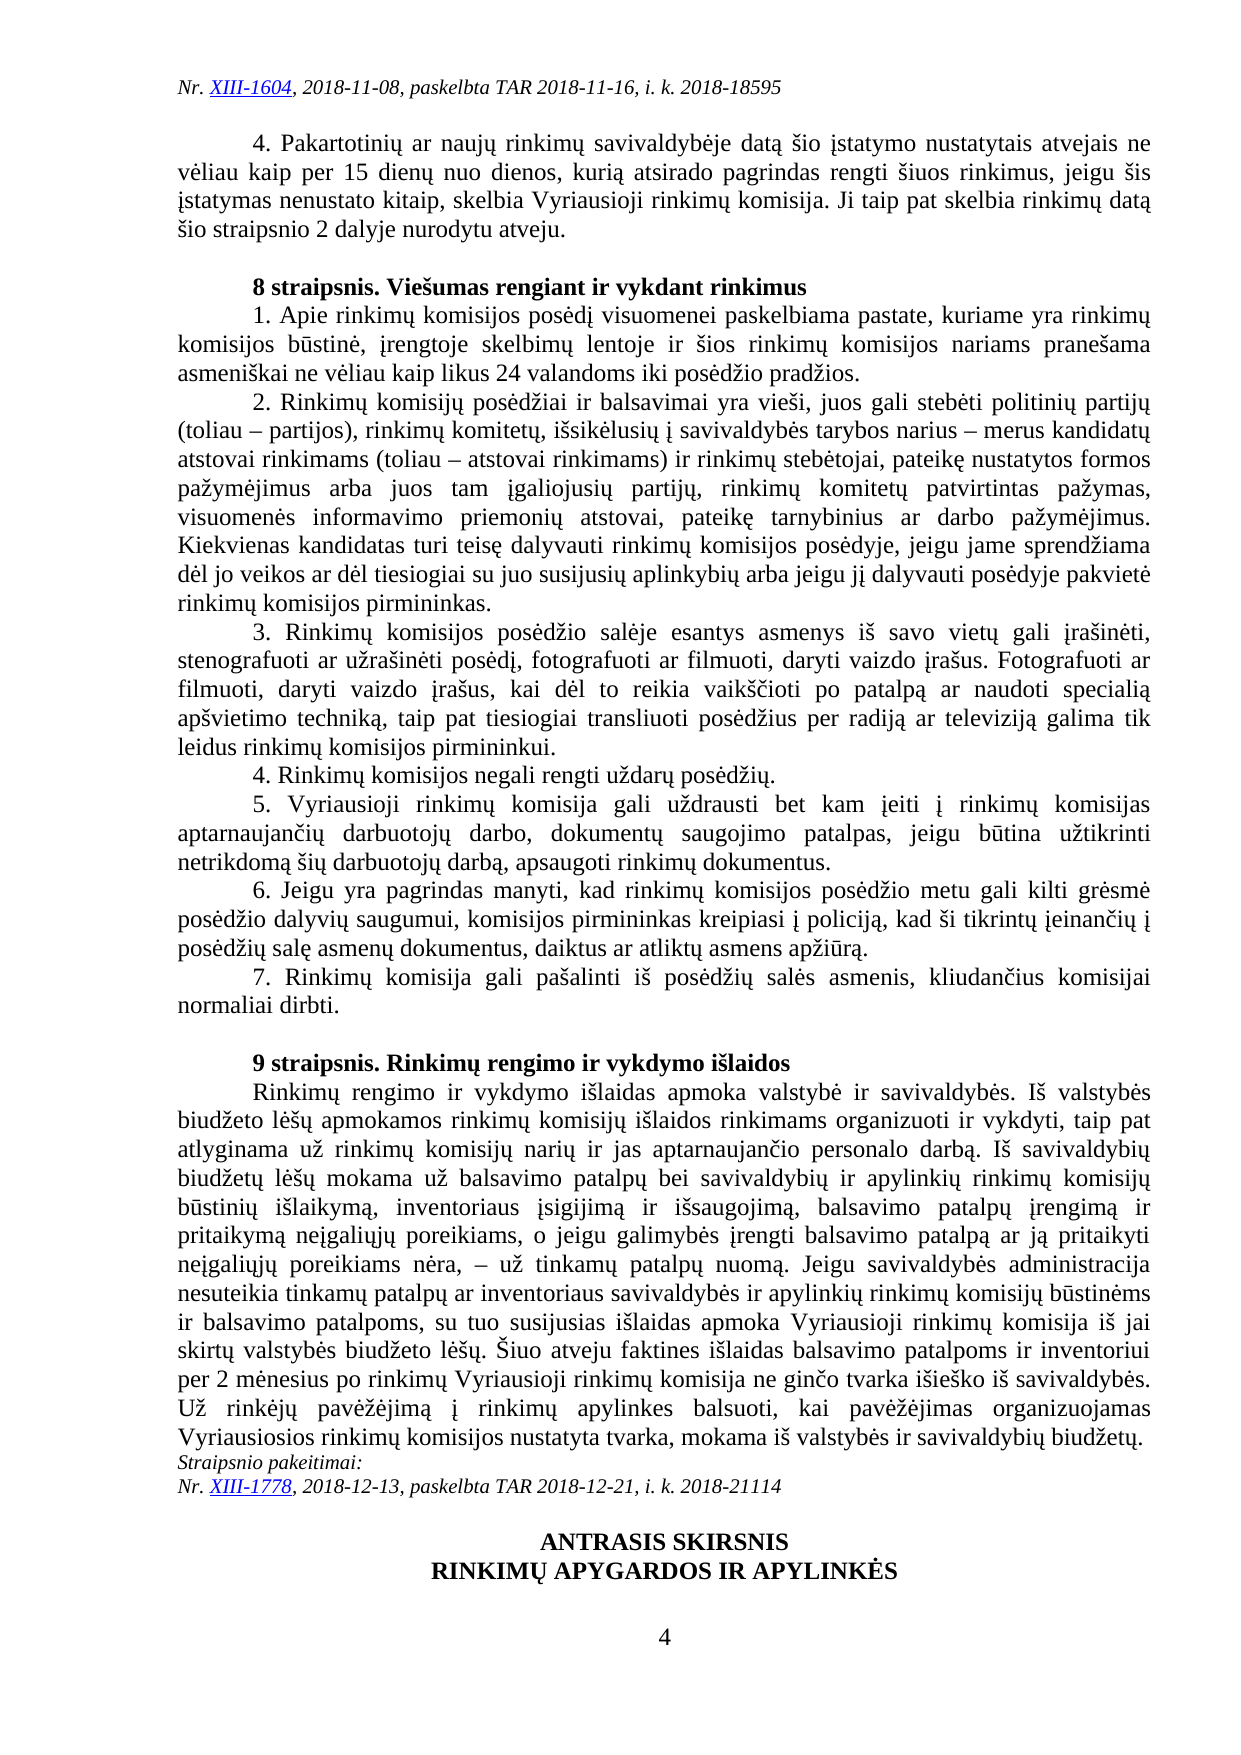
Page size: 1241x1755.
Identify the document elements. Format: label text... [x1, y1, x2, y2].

text RINKIMŲ APYGARDOS IR APYLINKĖS [177, 1556, 1152, 1585]
text 5. Vyriausioji rinkimų komisija gali uždrausti bet kam įeiti į rinkimų komisijas aptarnaujančių darbuotojų darbo, dokumentų saugojimo patalpas, jeigu būtina užtikrinti netrikdomą šių darbuotojų darbą, apsaugoti rinkimų dokumentus. [177, 789, 1152, 875]
text 6. Jeigu yra pagrindas manyti, kad rinkimų komisijos posėdžio metu gali kilti grėsmė posėdžio dalyvių saugumui, komisijos pirmininkas kreipiasi į policiją, kad ši tikrintų įeinančių į posėdžių salę asmenų dokumentus, daiktus ar atliktų asmens apžiūrą. [177, 875, 1152, 962]
text 9 straipsnis. Rinkimų rengimo ir vykdymo išlaidos [177, 1048, 1152, 1077]
text Nr. XIII-1604, 2018-11-08, paskelbta TAR 2018-11-16, i. k. 2018-18595 [177, 75, 1152, 99]
text 8 straipsnis. Viešumas rengiant ir vykdant rinkimus [177, 272, 1152, 300]
text 1. Apie rinkimų komisijos posėdį visuomenei paskelbiama pastate, kuriame yra rinkimų komisijos būstinė, įrengtoje skelbimų lentoje ir šios rinkimų komisijos nariams pranešama asmeniškai ne vėliau kaip likus 24 valandoms iki posėdžio pradžios. [177, 300, 1152, 387]
text 4. Rinkimų komisijos negali rengti uždarų posėdžių. [177, 760, 1152, 789]
text 3. Rinkimų komisijos posėdžio salėje esantys asmenys iš savo vietų gali įrašinėti, stenografuoti ar užrašinėti posėdį, fotografuoti ar filmuoti, daryti vaizdo įrašus. Fotografuoti ar filmuoti, daryti vaizdo įrašus, kai dėl to reikia vaikščioti po patalpą ar naudoti specialią apšvietimo techniką, taip pat tiesiogiai transliuoti posėdžius per radiją ar televiziją galima tik leidus rinkimų komisijos pirmininkui. [177, 617, 1152, 760]
text Straipsnio pakeitimai: [177, 1450, 1152, 1474]
text 2. Rinkimų komisijų posėdžiai ir balsavimai yra vieši, juos gali stebėti politinių partijų (toliau – partijos), rinkimų komitetų, išsikėlusių į savivaldybės tarybos narius – merus kandidatų atstovai rinkimams (toliau – atstovai rinkimams) ir rinkimų stebėtojai, pateikę nustatytos formos pažymėjimus arba juos tam įgaliojusių partijų, rinkimų komitetų patvirtintas pažymas, visuomenės informavimo priemonių atstovai, pateikę tarnybinius ar darbo pažymėjimus. Kiekvienas kandidatas turi teisę dalyvauti rinkimų komisijos posėdyje, jeigu jame sprendžiama dėl jo veikos ar dėl tiesiogiai su juo susijusių aplinkybių arba jeigu jį dalyvauti posėdyje pakvietė rinkimų komisijos pirmininkas. [177, 387, 1152, 617]
text Rinkimų rengimo ir vykdymo išlaidas apmoka valstybė ir savivaldybės. Iš valstybės biudžeto lėšų apmokamos rinkimų komisijų išlaidos rinkimams organizuoti ir vykdyti, taip pat atlyginama už rinkimų komisijų narių ir jas aptarnaujančio personalo darbą. Iš savivaldybių biudžetų lėšų mokama už balsavimo patalpų bei savivaldybių ir apylinkių rinkimų komisijų būstinių išlaikymą, inventoriaus įsigijimą ir išsaugojimą, balsavimo patalpų įrengimą ir pritaikymą neįgaliųjų poreikiams, o jeigu galimybės įrengti balsavimo patalpą ar ją pritaikyti neįgaliųjų poreikiams nėra, – už tinkamų patalpų nuomą. Jeigu savivaldybės administracija nesuteikia tinkamų patalpų ar inventoriaus savivaldybės ir apylinkių rinkimų komisijų būstinėms ir balsavimo patalpoms, su tuo susijusias išlaidas apmoka Vyriausioji rinkimų komisija iš jai skirtų valstybės biudžeto lėšų. Šiuo atveju faktines išlaidas balsavimo patalpoms ir inventoriui per 2 mėnesius po rinkimų Vyriausioji rinkimų komisija ne ginčo tvarka išieško iš savivaldybės. Už rinkėjų pavėžėjimą į rinkimų apylinkes balsuoti, kai pavėžėjimas organizuojamas Vyriausiosios rinkimų komisijos nustatyta tvarka, mokama iš valstybės ir savivaldybių biudžetų. [177, 1077, 1152, 1450]
text ANTRASIS SKIRSNIS [177, 1527, 1152, 1556]
text Nr. XIII-1778, 2018-12-13, paskelbta TAR 2018-12-21, i. k. 2018-21114 [177, 1474, 1152, 1498]
text 7. Rinkimų komisija gali pašalinti iš posėdžių salės asmenis, kliudančius komisijai normaliai dirbti. [177, 962, 1152, 1019]
text 4. Pakartotinių ar naujų rinkimų savivaldybėje datą šio įstatymo nustatytais atvejais ne vėliau kaip per 15 dienų nuo dienos, kurią atsirado pagrindas rengti šiuos rinkimus, jeigu šis įstatymas nenustato kitaip, skelbia Vyriausioji rinkimų komisija. Ji taip pat skelbia rinkimų datą šio straipsnio 2 dalyje nurodytu atveju. [177, 128, 1152, 243]
